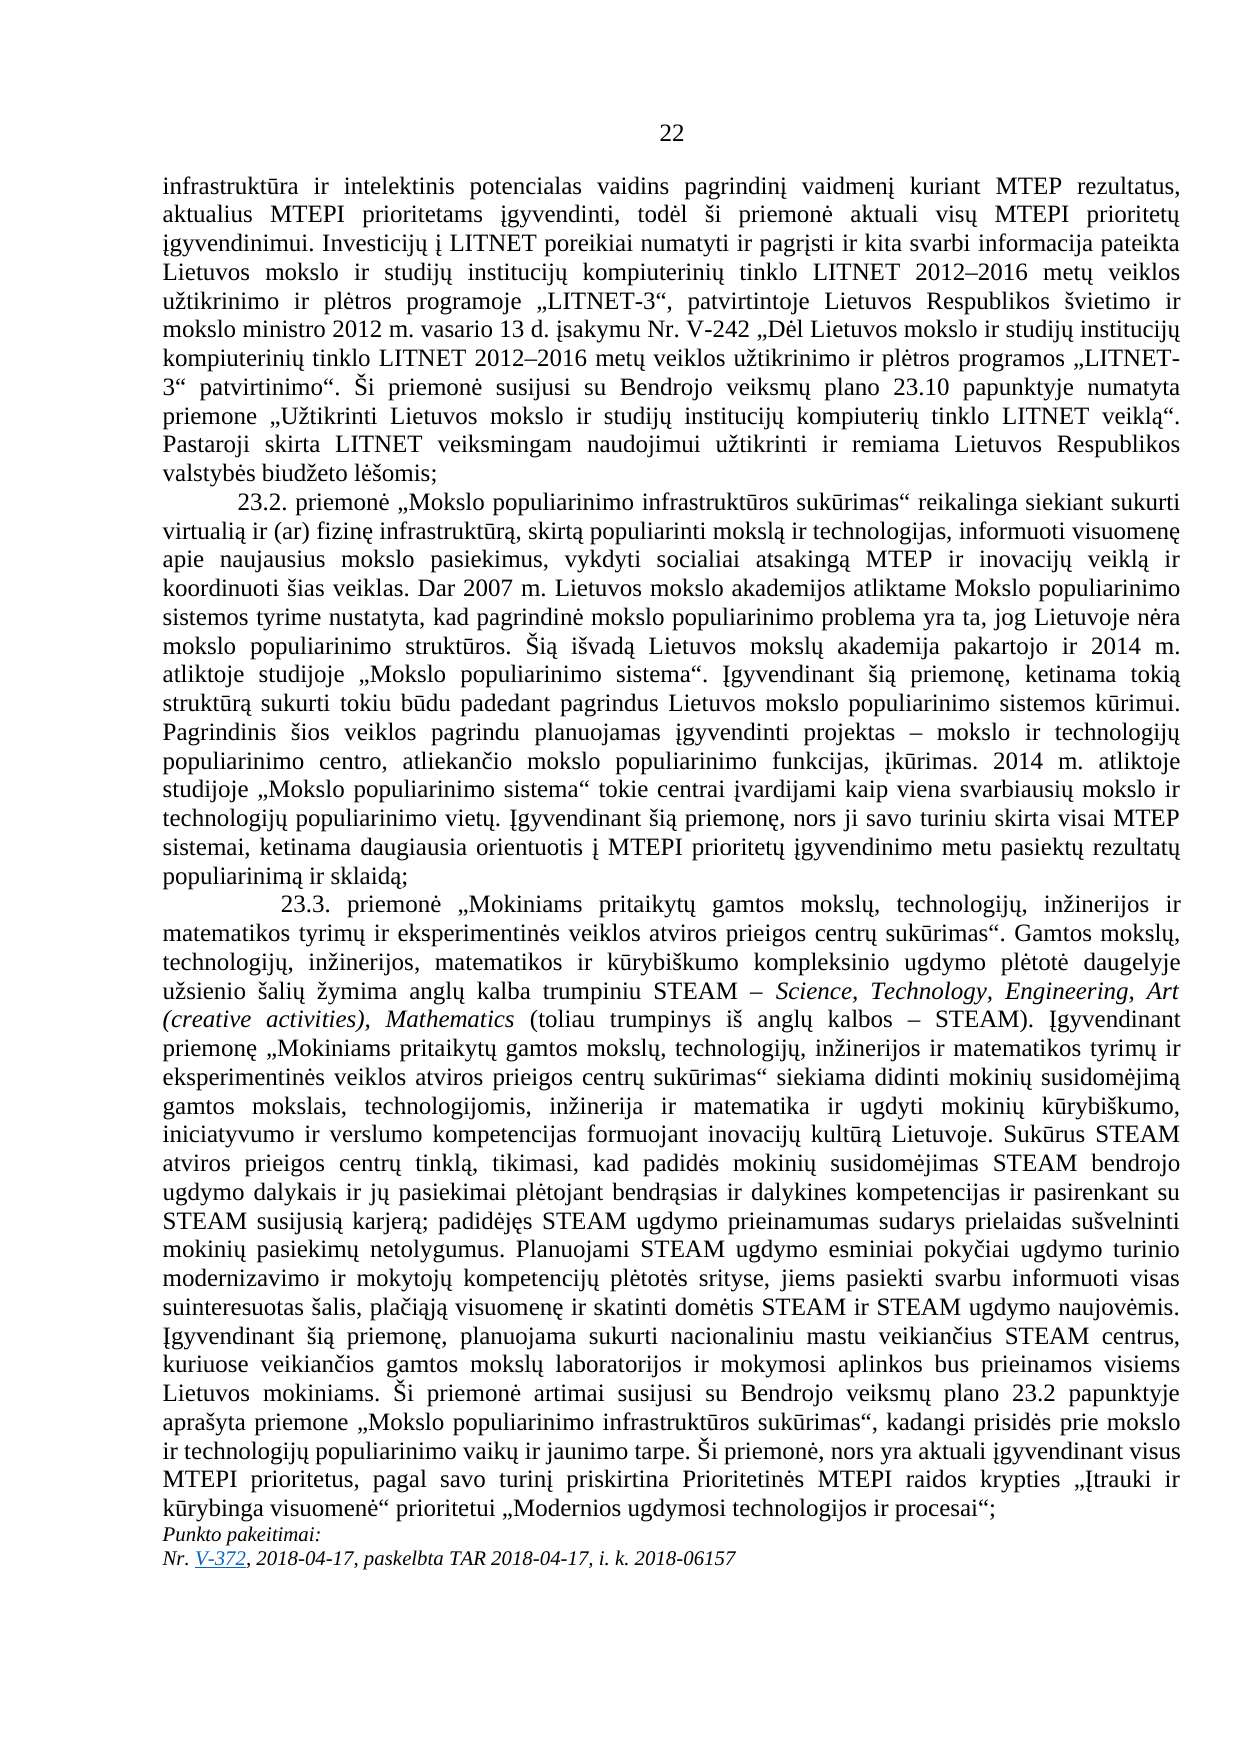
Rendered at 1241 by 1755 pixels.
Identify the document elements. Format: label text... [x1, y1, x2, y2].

text Nr. V-372, 2018-04-17, paskelbta TAR 2018-04-17, i. k. 2018-06157 [162, 1546, 1181, 1570]
text infrastruktūra ir intelektinis potencialas vaidins pagrindinį vaidmenį kuriant MTEP rezultatus, aktualius MTEPI prioritetams įgyvendinti, todėl ši priemonė aktuali visų MTEPI prioritetų įgyvendinimui. Investicijų į LITNET poreikiai numatyti ir pagrįsti ir kita svarbi informacija pateikta Lietuvos mokslo ir studijų institucijų kompiuterinių tinklo LITNET 2012–2016 metų veiklos užtikrinimo ir plėtros programoje „LITNET-3“, patvirtintoje Lietuvos Respublikos švietimo ir mokslo ministro 2012 m. vasario 13 d. įsakymu Nr. V-242 „Dėl Lietuvos mokslo ir studijų institucijų kompiuterinių tinklo LITNET 2012–2016 metų veiklos užtikrinimo ir plėtros programos „LITNET-3“ patvirtinimo“. Ši priemonė susijusi su Bendrojo veiksmų plano 23.10 papunktyje numatyta priemone „Užtikrinti Lietuvos mokslo ir studijų institucijų kompiuterių tinklo LITNET veiklą“. Pastaroji skirta LITNET veiksmingam naudojimui užtikrinti ir remiama Lietuvos Respublikos valstybės biudžeto lėšomis; [162, 171, 1181, 487]
text 23.3. priemonė „Mokiniams pritaikytų gamtos mokslų, technologijų, inžinerijos ir matematikos tyrimų ir eksperimentinės veiklos atviros prieigos centrų sukūrimas“. Gamtos mokslų, technologijų, inžinerijos, matematikos ir kūrybiškumo kompleksinio ugdymo plėtotė daugelyje užsienio šalių žymima anglų kalba trumpiniu STEAM – Science, Technology, Engineering, Art (creative activities), Mathematics (toliau trumpinys iš anglų kalbos – STEAM). Įgyvendinant priemonę „Mokiniams pritaikytų gamtos mokslų, technologijų, inžinerijos ir matematikos tyrimų ir eksperimentinės veiklos atviros prieigos centrų sukūrimas“ siekiama didinti mokinių susidomėjimą gamtos mokslais, technologijomis, inžinerija ir matematika ir ugdyti mokinių kūrybiškumo, iniciatyvumo ir verslumo kompetencijas formuojant inovacijų kultūrą Lietuvoje. Sukūrus STEAM atviros prieigos centrų tinklą, tikimasi, kad padidės mokinių susidomėjimas STEAM bendrojo ugdymo dalykais ir jų pasiekimai plėtojant bendrąsias ir dalykines kompetencijas ir pasirenkant su STEAM susijusią karjerą; padidėjęs STEAM ugdymo prieinamumas sudarys prielaidas sušvelninti mokinių pasiekimų netolygumus. Planuojami STEAM ugdymo esminiai pokyčiai ugdymo turinio modernizavimo ir mokytojų kompetencijų plėtotės srityse, jiems pasiekti svarbu informuoti visas suinteresuotas šalis, plačiąją visuomenę ir skatinti domėtis STEAM ir STEAM ugdymo naujovėmis. Įgyvendinant šią priemonę, planuojama sukurti nacionaliniu mastu veikiančius STEAM centrus, kuriuose veikiančios gamtos mokslų laboratorijos ir mokymosi aplinkos bus prieinamos visiems Lietuvos mokiniams. Ši priemonė artimai susijusi su Bendrojo veiksmų plano 23.2 papunktyje aprašyta priemone „Mokslo populiarinimo infrastruktūros sukūrimas“, kadangi prisidės prie mokslo ir technologijų populiarinimo vaikų ir jaunimo tarpe. Ši priemonė, nors yra aktuali įgyvendinant visus MTEPI prioritetus, pagal savo turinį priskirtina Prioritetinės MTEPI raidos krypties „Įtrauki ir kūrybinga visuomenė“ prioritetui „Modernios ugdymosi technologijos ir procesai“; [162, 889, 1181, 1522]
text Punkto pakeitimai: [162, 1522, 1181, 1546]
text 23.2. priemonė „Mokslo populiarinimo infrastruktūros sukūrimas“ reikalinga siekiant sukurti virtualią ir (ar) fizinę infrastruktūrą, skirtą populiarinti mokslą ir technologijas, informuoti visuomenę apie naujausius mokslo pasiekimus, vykdyti socialiai atsakingą MTEP ir inovacijų veiklą ir koordinuoti šias veiklas. Dar 2007 m. Lietuvos mokslo akademijos atliktame Mokslo populiarinimo sistemos tyrime nustatyta, kad pagrindinė mokslo populiarinimo problema yra ta, jog Lietuvoje nėra mokslo populiarinimo struktūros. Šią išvadą Lietuvos mokslų akademija pakartojo ir 2014 m. atliktoje studijoje „Mokslo populiarinimo sistema“. Įgyvendinant šią priemonę, ketinama tokią struktūrą sukurti tokiu būdu padedant pagrindus Lietuvos mokslo populiarinimo sistemos kūrimui. Pagrindinis šios veiklos pagrindu planuojamas įgyvendinti projektas – mokslo ir technologijų populiarinimo centro, atliekančio mokslo populiarinimo funkcijas, įkūrimas. 2014 m. atliktoje studijoje „Mokslo populiarinimo sistema“ tokie centrai įvardijami kaip viena svarbiausių mokslo ir technologijų populiarinimo vietų. Įgyvendinant šią priemonę, nors ji savo turiniu skirta visai MTEP sistemai, ketinama daugiausia orientuotis į MTEPI prioritetų įgyvendinimo metu pasiektų rezultatų populiarinimą ir sklaidą; [162, 487, 1181, 889]
